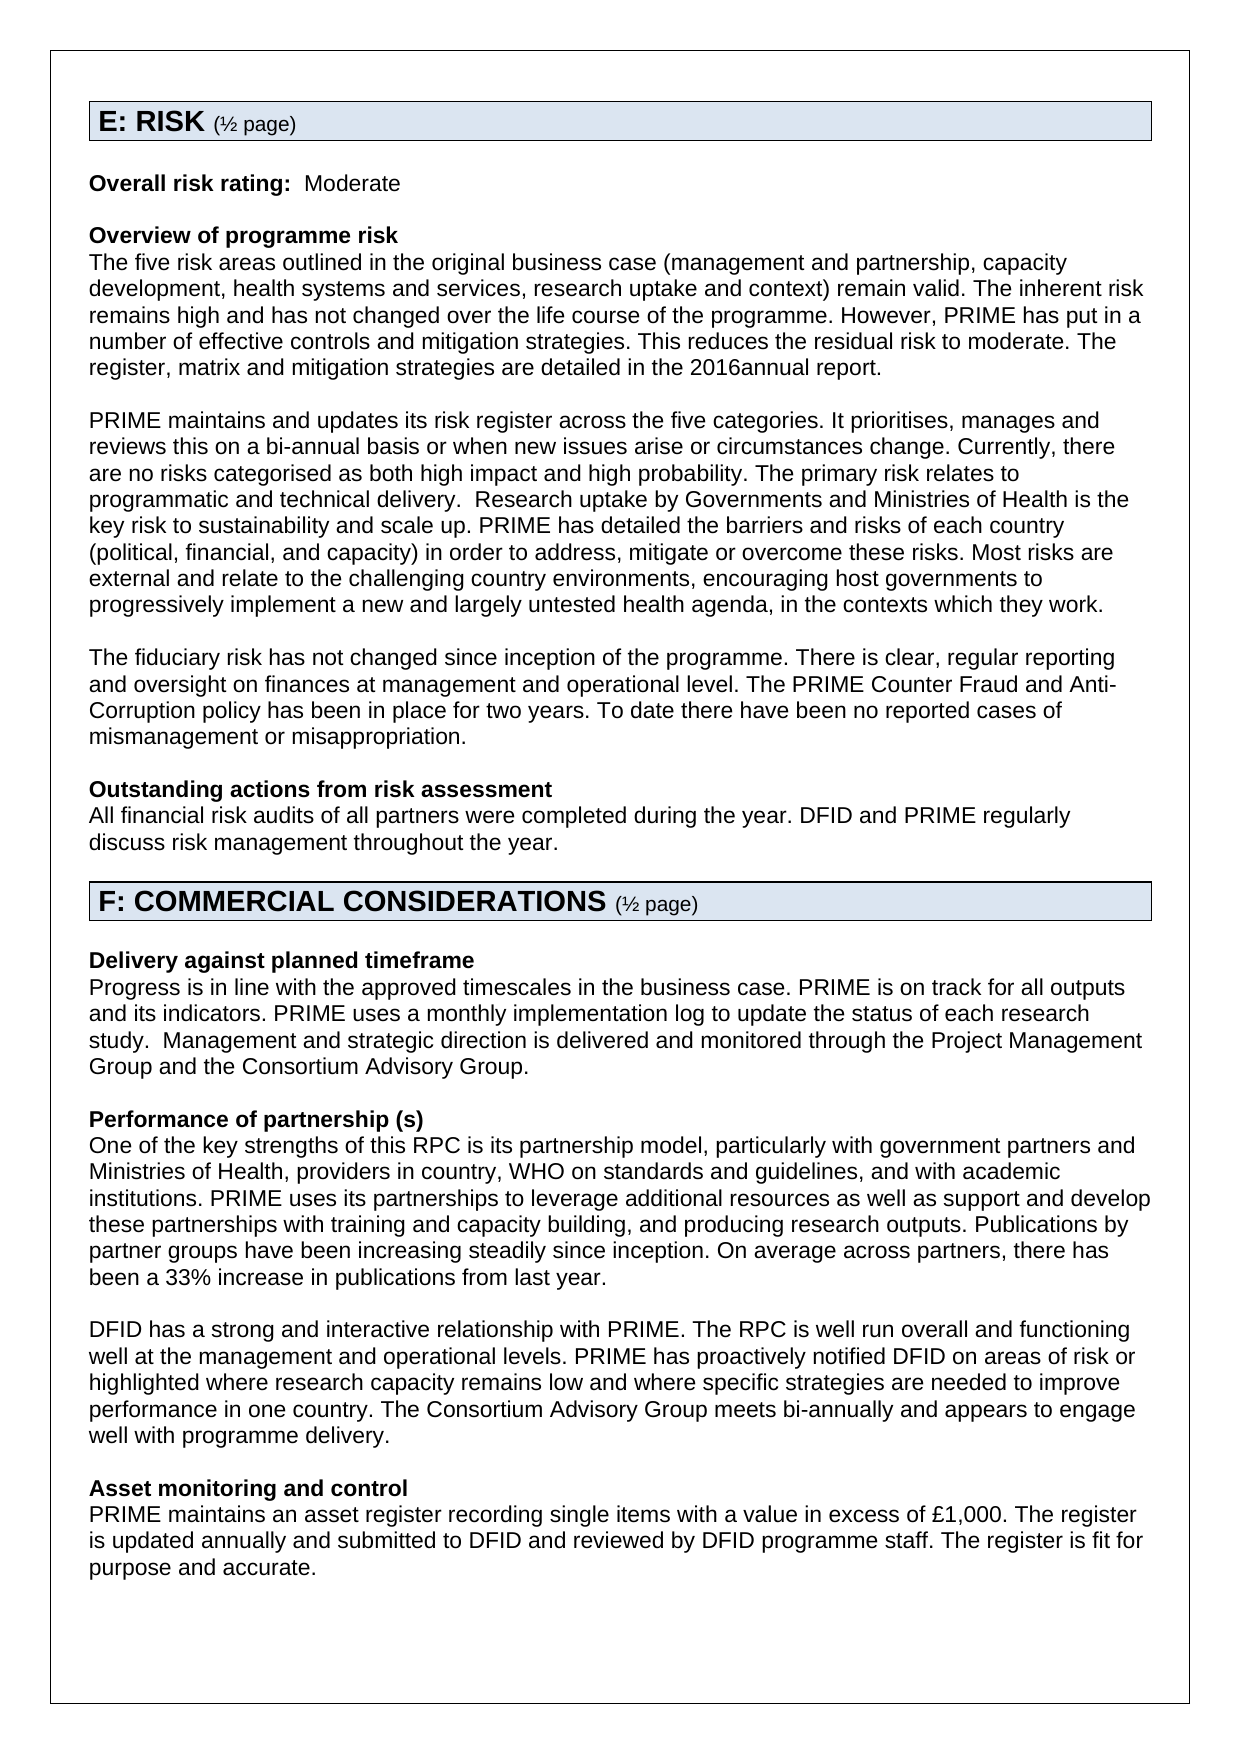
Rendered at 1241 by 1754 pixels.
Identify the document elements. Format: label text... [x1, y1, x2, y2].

text Outstanding actions from risk assessment [89, 776, 1152, 802]
text All financial risk audits of all partners were completed during the year. DFID and PRIME regularly discuss risk management throughout the year. [89, 802, 1152, 855]
text F: COMMERCIAL CONSIDERATIONS (½ page) [90, 883, 1151, 920]
text Overall risk rating: Moderate [89, 170, 1152, 196]
text PRIME maintains an asset register recording single items with a value in excess of £1,000. The register is updated annually and submitted to DFID and reviewed by DFID programme staff. The register is fit for purpose and accurate. [89, 1501, 1152, 1580]
text The five risk areas outlined in the original business case (management and partnership, capacity development, health systems and services, research uptake and context) remain valid. The inherent risk remains high and has not changed over the life course of the programme. However, PRIME has put in a number of effective controls and mitigation strategies. This reduces the residual risk to moderate. The register, matrix and mitigation strategies are detailed in the 2016annual report. [89, 249, 1152, 381]
text Overview of programme risk [89, 222, 1152, 249]
text One of the key strengths of this RPC is its partnership model, particularly with government partners and Ministries of Health, providers in country, WHO on standards and guidelines, and with academic institutions. PRIME uses its partnerships to leverage additional resources as well as support and develop these partnerships with training and capacity building, and producing research outputs. Publications by partner groups have been increasing steadily since inception. On average across partners, there has been a 33% increase in publications from last year. [89, 1132, 1152, 1290]
text Delivery against planned timeframe [89, 947, 1152, 974]
text DFID has a strong and interactive relationship with PRIME. The RPC is well run overall and functioning well at the management and operational levels. PRIME has proactively notified DFID on areas of risk or highlighted where research capacity remains low and where specific strategies are needed to improve performance in one country. The Consortium Advisory Group meets bi-annually and appears to engage well with programme delivery. [89, 1316, 1152, 1448]
text Asset monitoring and control [89, 1474, 1152, 1501]
text Performance of partnership (s) [89, 1106, 1152, 1132]
text Progress is in line with the approved timescales in the business case. PRIME is on track for all outputs and its indicators. PRIME uses a monthly implementation log to update the status of each research study. Management and strategic direction is delivered and monitored through the Project Management Group and the Consortium Advisory Group. [89, 974, 1152, 1079]
text The fiduciary risk has not changed since inception of the programme. There is clear, regular reporting and oversight on finances at management and operational level. The PRIME Counter Fraud and Anti-Corruption policy has been in place for two years. To date there have been no reported cases of mismanagement or misappropriation. [89, 644, 1152, 749]
text PRIME maintains and updates its risk register across the five categories. It prioritises, manages and reviews this on a bi-annual basis or when new issues arise or circumstances change. Currently, there are no risks categorised as both high impact and high probability. The primary risk relates to programmatic and technical delivery. Research uptake by Governments and Ministries of Health is the key risk to sustainability and scale up. PRIME has detailed the barriers and risks of each country (political, financial, and capacity) in order to address, mitigate or overcome these risks. Most risks are external and relate to the challenging country environments, encouraging host governments to progressively implement a new and largely untested health agenda, in the contexts which they work. [89, 407, 1152, 618]
text E: RISK (½ page) [90, 102, 1151, 140]
